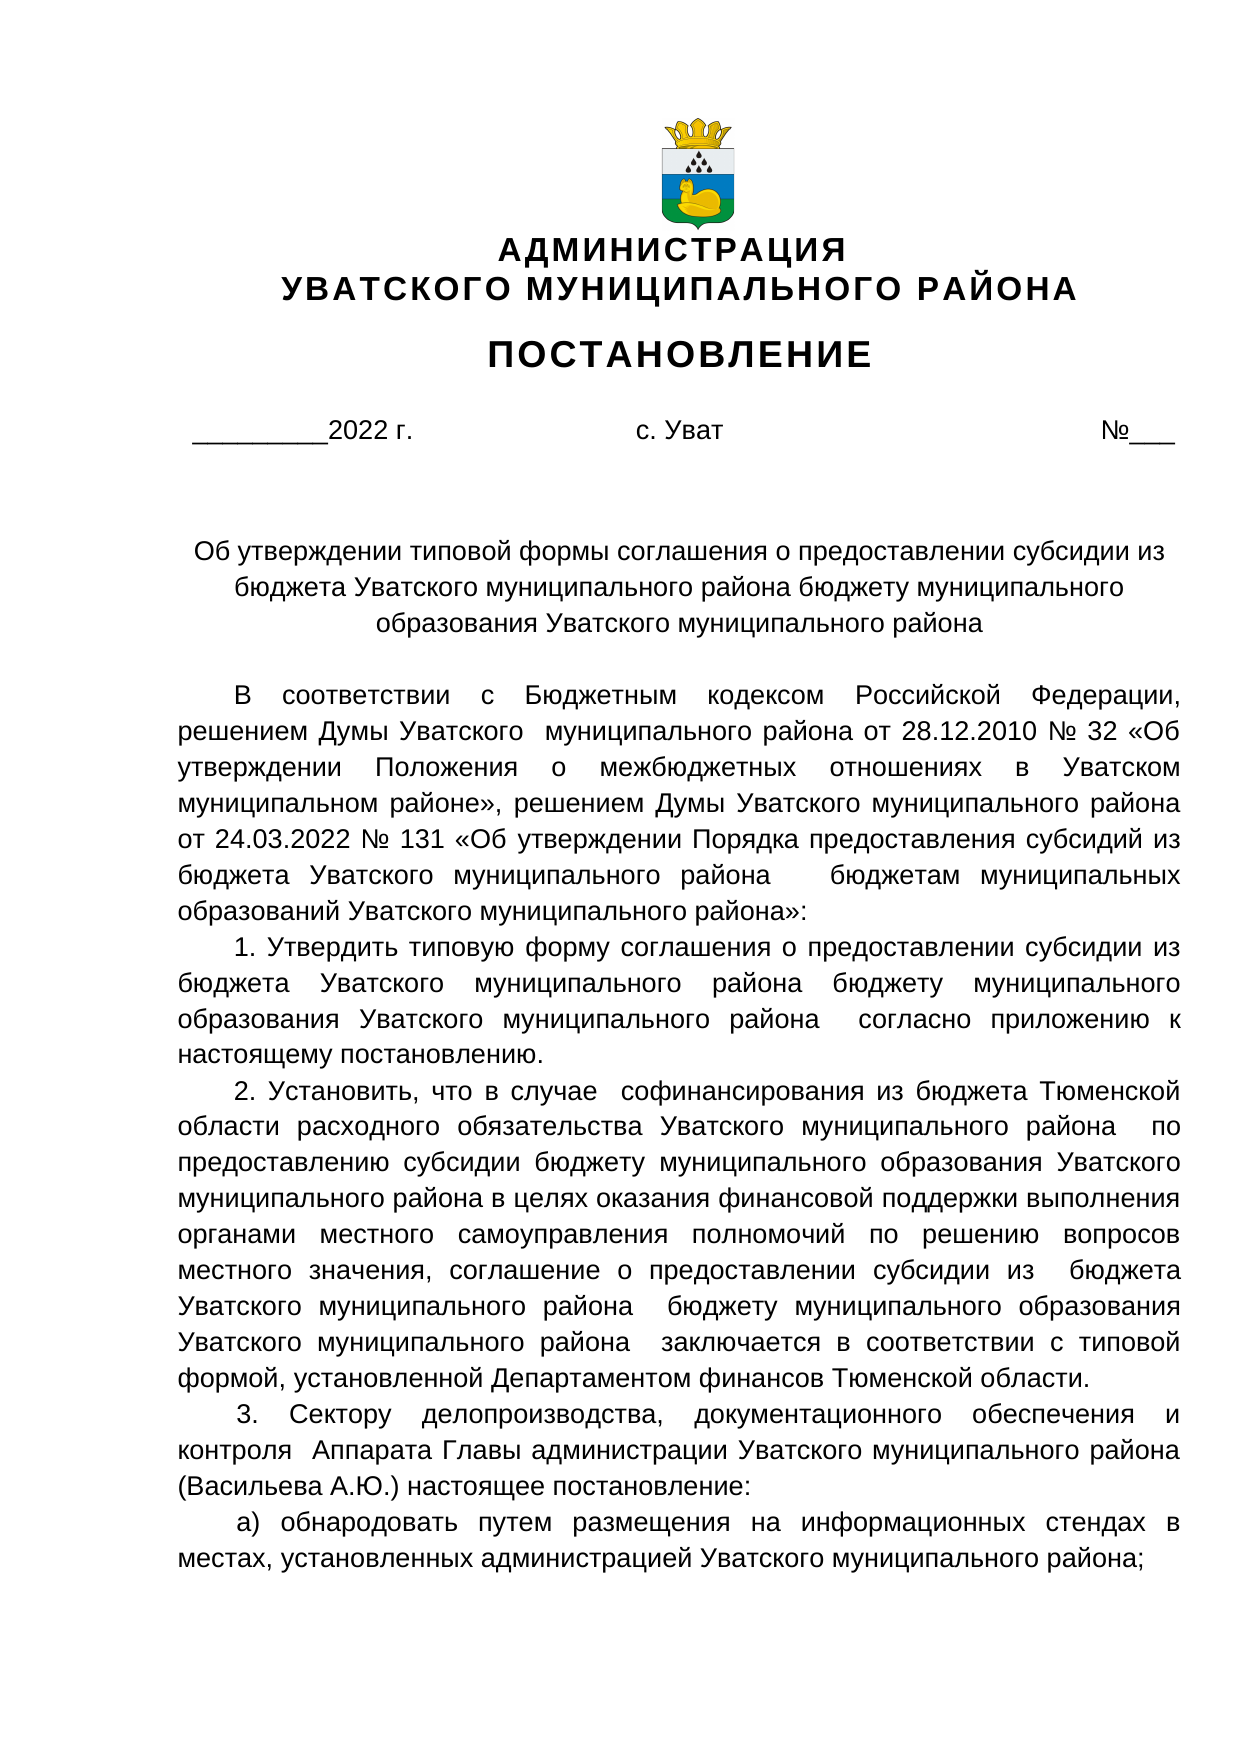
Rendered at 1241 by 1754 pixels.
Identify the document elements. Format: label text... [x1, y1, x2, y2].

text _________2022 г. с. Уват №___ [177, 414, 1181, 445]
picture [661, 118, 735, 231]
text 2. Установить, что в случае софинансирования из бюджета Тюменской области расходного обязательства Уватского муниципального района по предоставлению субсидии бюджету муниципального образования Уватского муниципального района в целях оказания финансовой поддержки выполнения органами местного самоуправления полномочий по решению вопросов местного значения, соглашение о предоставлении субсидии из бюджета Уватского муниципального района бюджету муниципального образования Уватского муниципального района заключается в соответствии с типовой формой, установленной Департаментом финансов Тюменской области. [177, 1074, 1181, 1393]
text Об утверждении типовой формы соглашения о предоставлении субсидии из бюджета Уватского муниципального района бюджету муниципального образования Уватского муниципального района [177, 535, 1181, 638]
text ПОСТАНОВЛЕНИЕ [177, 332, 1181, 375]
text В соответствии с Бюджетным кодексом Российской Федерации, решением Думы Уватского муниципального района от 28.12.2010 № 32 «Об утверждении Положения о межбюджетных отношениях в Уватском муниципальном районе», решением Думы Уватского муниципального района от 24.03.2022 № 131 «Об утверждении Порядка предоставления субсидий из бюджета Уватского муниципального района бюджетам муниципальных образований Уватского муниципального района»: [177, 679, 1181, 926]
text 1. Утвердить типовую форму соглашения о предоставлении субсидии из бюджета Уватского муниципального района бюджету муниципального образования Уватского муниципального района согласно приложению к настоящему постановлению. [177, 931, 1181, 1070]
text а) обнародовать путем размещения на информационных стендах в местах, установленных администрацией Уватского муниципального района; [177, 1506, 1181, 1573]
text 3. Сектору делопроизводства, документационного обеспечения и контроля Аппарата Главы администрации Уватского муниципального района (Васильева А.Ю.) настоящее постановление: [177, 1398, 1181, 1501]
text Администрация Уватского муниципального района [177, 230, 1181, 307]
